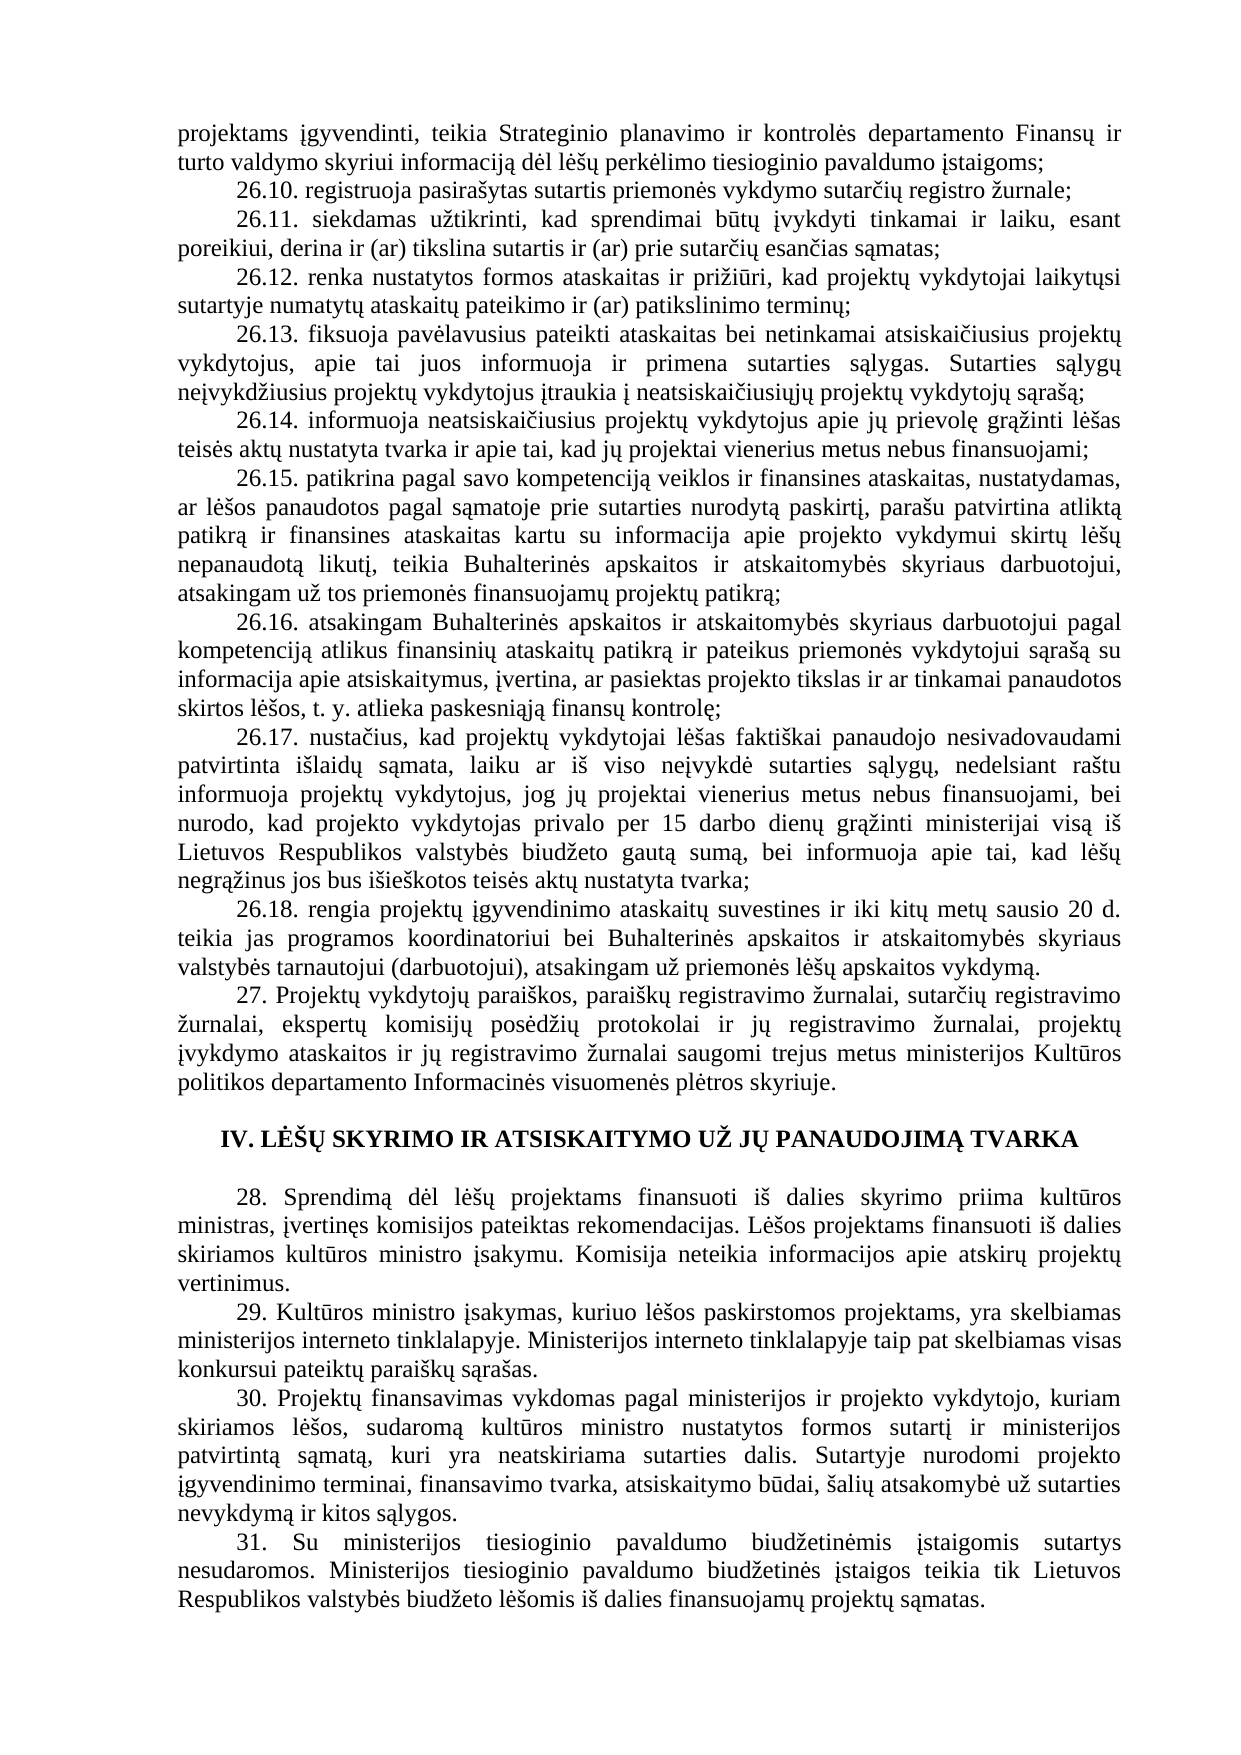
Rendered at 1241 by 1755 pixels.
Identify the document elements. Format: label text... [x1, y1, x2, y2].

text 26.18. rengia projektų įgyvendinimo ataskaitų suvestines ir iki kitų metų sausio 20 d. teikia jas programos koordinatoriui bei Buhalterinės apskaitos ir atskaitomybės skyriaus valstybės tarnautojui (darbuotojui), atsakingam už priemonės lėšų apskaitos vykdymą. [177, 894, 1122, 981]
text 26.16. atsakingam Buhalterinės apskaitos ir atskaitomybės skyriaus darbuotojui pagal kompetenciją atlikus finansinių ataskaitų patikrą ir pateikus priemonės vykdytojui sąrašą su informacija apie atsiskaitymus, įvertina, ar pasiektas projekto tikslas ir ar tinkamai panaudotos skirtos lėšos, t. y. atlieka paskesniąją finansų kontrolę; [177, 607, 1122, 722]
text 26.14. informuoja neatsiskaičiusius projektų vykdytojus apie jų prievolę grąžinti lėšas teisės aktų nustatyta tvarka ir apie tai, kad jų projektai vienerius metus nebus finansuojami; [177, 406, 1122, 463]
text 26.17. nustačius, kad projektų vykdytojai lėšas faktiškai panaudojo nesivadovaudami patvirtinta išlaidų sąmata, laiku ar iš viso neįvykdė sutarties sąlygų, nedelsiant raštu informuoja projektų vykdytojus, jog jų projektai vienerius metus nebus finansuojami, bei nurodo, kad projekto vykdytojas privalo per 15 darbo dienų grąžinti ministerijai visą iš Lietuvos Respublikos valstybės biudžeto gautą sumą, bei informuoja apie tai, kad lėšų negrąžinus jos bus išieškotos teisės aktų nustatyta tvarka; [177, 722, 1122, 894]
text 26.13. fiksuoja pavėlavusius pateikti ataskaitas bei netinkamai atsiskaičiusius projektų vykdytojus, apie tai juos informuoja ir primena sutarties sąlygas. Sutarties sąlygų neįvykdžiusius projektų vykdytojus įtraukia į neatsiskaičiusiųjų projektų vykdytojų sąrašą; [177, 319, 1122, 406]
text 27. Projektų vykdytojų paraiškos, paraiškų registravimo žurnalai, sutarčių registravimo žurnalai, ekspertų komisijų posėdžių protokolai ir jų registravimo žurnalai, projektų įvykdymo ataskaitos ir jų registravimo žurnalai saugomi trejus metus ministerijos Kultūros politikos departamento Informacinės visuomenės plėtros skyriuje. [177, 981, 1122, 1096]
text projektams įgyvendinti, teikia Strateginio planavimo ir kontrolės departamento Finansų ir turto valdymo skyriui informaciją dėl lėšų perkėlimo tiesioginio pavaldumo įstaigoms; [177, 118, 1122, 176]
text 26.12. renka nustatytos formos ataskaitas ir prižiūri, kad projektų vykdytojai laikytųsi sutartyje numatytų ataskaitų pateikimo ir (ar) patikslinimo terminų; [177, 262, 1122, 319]
text IV. LĖŠŲ SKYRIMO IR ATSISKAITYMO UŽ JŲ PANAUDOJIMĄ TVARKA [177, 1124, 1122, 1153]
text 26.15. patikrina pagal savo kompetenciją veiklos ir finansines ataskaitas, nustatydamas, ar lėšos panaudotos pagal sąmatoje prie sutarties nurodytą paskirtį, parašu patvirtina atliktą patikrą ir finansines ataskaitas kartu su informacija apie projekto vykdymui skirtų lėšų nepanaudotą likutį, teikia Buhalterinės apskaitos ir atskaitomybės skyriaus darbuotojui, atsakingam už tos priemonės finansuojamų projektų patikrą; [177, 463, 1122, 607]
text 26.10. registruoja pasirašytas sutartis priemonės vykdymo sutarčių registro žurnale; [177, 176, 1122, 204]
text 29. Kultūros ministro įsakymas, kuriuo lėšos paskirstomos projektams, yra skelbiamas ministerijos interneto tinklalapyje. Ministerijos interneto tinklalapyje taip pat skelbiamas visas konkursui pateiktų paraiškų sąrašas. [177, 1297, 1122, 1383]
text 26.11. siekdamas užtikrinti, kad sprendimai būtų įvykdyti tinkamai ir laiku, esant poreikiui, derina ir (ar) tikslina sutartis ir (ar) prie sutarčių esančias sąmatas; [177, 204, 1122, 262]
text 28. Sprendimą dėl lėšų projektams finansuoti iš dalies skyrimo priima kultūros ministras, įvertinęs komisijos pateiktas rekomendacijas. Lėšos projektams finansuoti iš dalies skiriamos kultūros ministro įsakymu. Komisija neteikia informacijos apie atskirų projektų vertinimus. [177, 1182, 1122, 1297]
text 30. Projektų finansavimas vykdomas pagal ministerijos ir projekto vykdytojo, kuriam skiriamos lėšos, sudaromą kultūros ministro nustatytos formos sutartį ir ministerijos patvirtintą sąmatą, kuri yra neatskiriama sutarties dalis. Sutartyje nurodomi projekto įgyvendinimo terminai, finansavimo tvarka, atsiskaitymo būdai, šalių atsakomybė už sutarties nevykdymą ir kitos sąlygos. [177, 1383, 1122, 1527]
text 31. Su ministerijos tiesioginio pavaldumo biudžetinėmis įstaigomis sutartys nesudaromos. Ministerijos tiesioginio pavaldumo biudžetinės įstaigos teikia tik Lietuvos Respublikos valstybės biudžeto lėšomis iš dalies finansuojamų projektų sąmatas. [177, 1527, 1122, 1613]
